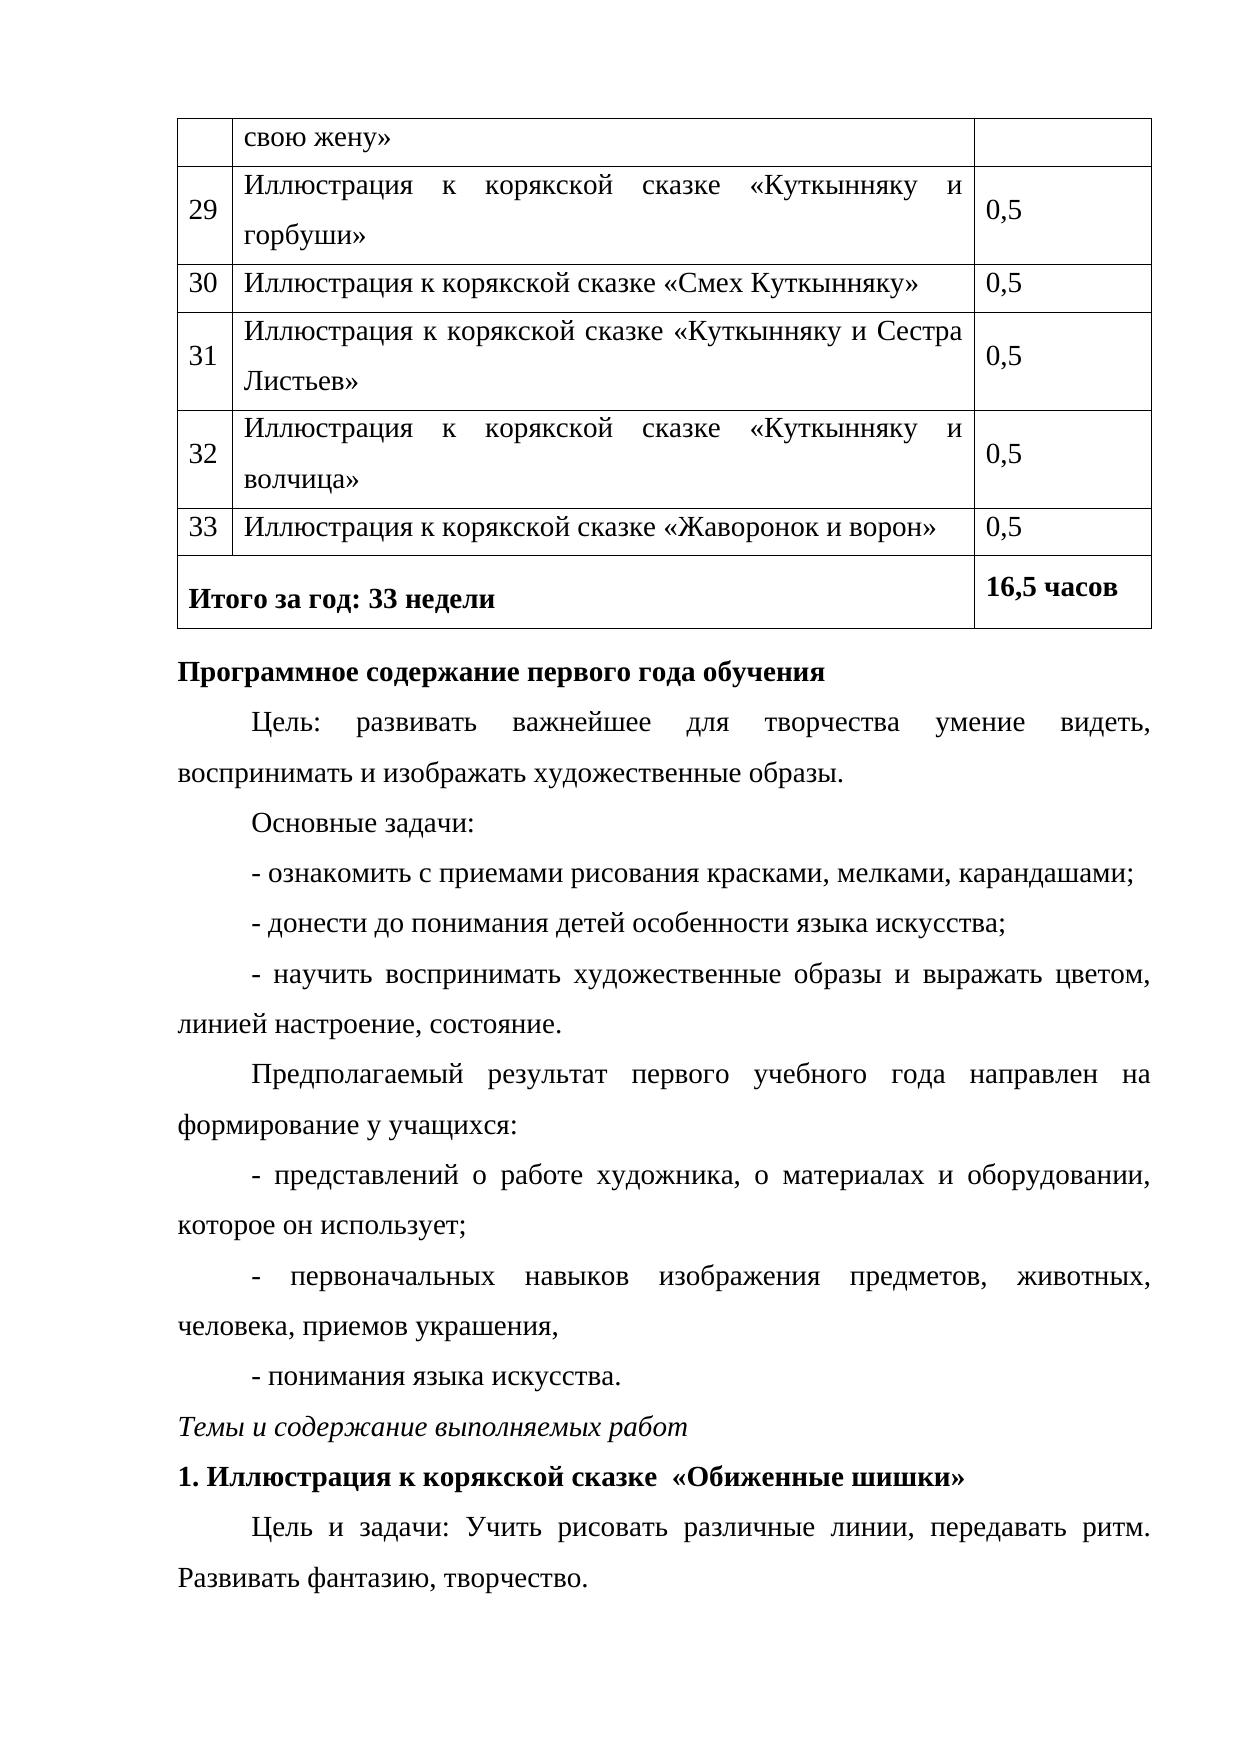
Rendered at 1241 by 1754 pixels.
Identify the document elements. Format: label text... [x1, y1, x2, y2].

table_cell свою жену» [233, 119, 974, 166]
table_cell 0,5 [975, 167, 1151, 264]
table_cell [975, 119, 1151, 166]
table_cell Иллюстрация к корякской сказке «Куткынняку и Сестра Листьев» [233, 313, 974, 409]
text Предполагаемый результат первого учебного года направлен на формирование у учащихся: [177, 1057, 1152, 1140]
table_cell 0,5 [975, 313, 1151, 409]
table_cell 0,5 [975, 411, 1151, 508]
table_cell Иллюстрация к корякской сказке «Смех Куткынняку» [233, 265, 974, 312]
text - донести до понимания детей особенности языка искусства; [177, 906, 1152, 939]
text - научить воспринимать художественные образы и выражать цветом, линией настроение, состояние. [177, 956, 1152, 1040]
table_cell 29 [178, 167, 232, 264]
text - первоначальных навыков изображения предметов, животных, человека, приемов украшения, [177, 1258, 1152, 1342]
table_cell 0,5 [975, 509, 1151, 555]
table_cell 31 [178, 313, 232, 409]
text Цель: развивать важнейшее для творчества умение видеть, воспринимать и изображать художественные образы. [177, 704, 1152, 788]
text Программное содержание первого года обучения [177, 654, 1152, 688]
table_cell 16,5 часов [975, 556, 1151, 628]
table_cell 30 [178, 265, 232, 312]
table_cell Иллюстрация к корякской сказке «Жаворонок и ворон» [233, 509, 974, 555]
text Темы и содержание выполняемых работ [177, 1409, 1152, 1442]
text Цель и задачи: Учить рисовать различные линии, передавать ритм. Развивать фантазию, творчество. [177, 1509, 1152, 1593]
table_cell Иллюстрация к корякской сказке «Куткынняку и горбуши» [233, 167, 974, 264]
table_cell Итого за год: 33 недели [178, 556, 974, 628]
text 1. Иллюстрация к корякской сказке «Обиженные шишки» [177, 1459, 1152, 1493]
text - понимания языка искусства. [177, 1358, 1152, 1392]
table_cell 0,5 [975, 265, 1151, 312]
table_cell 33 [178, 509, 232, 555]
table_cell 32 [178, 411, 232, 508]
table_cell [178, 119, 232, 166]
text - ознакомить с приемами рисования красками, мелками, карандашами; [177, 855, 1152, 889]
text - представлений о работе художника, о материалах и оборудовании, которое он использует; [177, 1157, 1152, 1241]
text Основные задачи: [177, 805, 1152, 838]
table_cell Иллюстрация к корякской сказке «Куткынняку и волчица» [233, 411, 974, 508]
